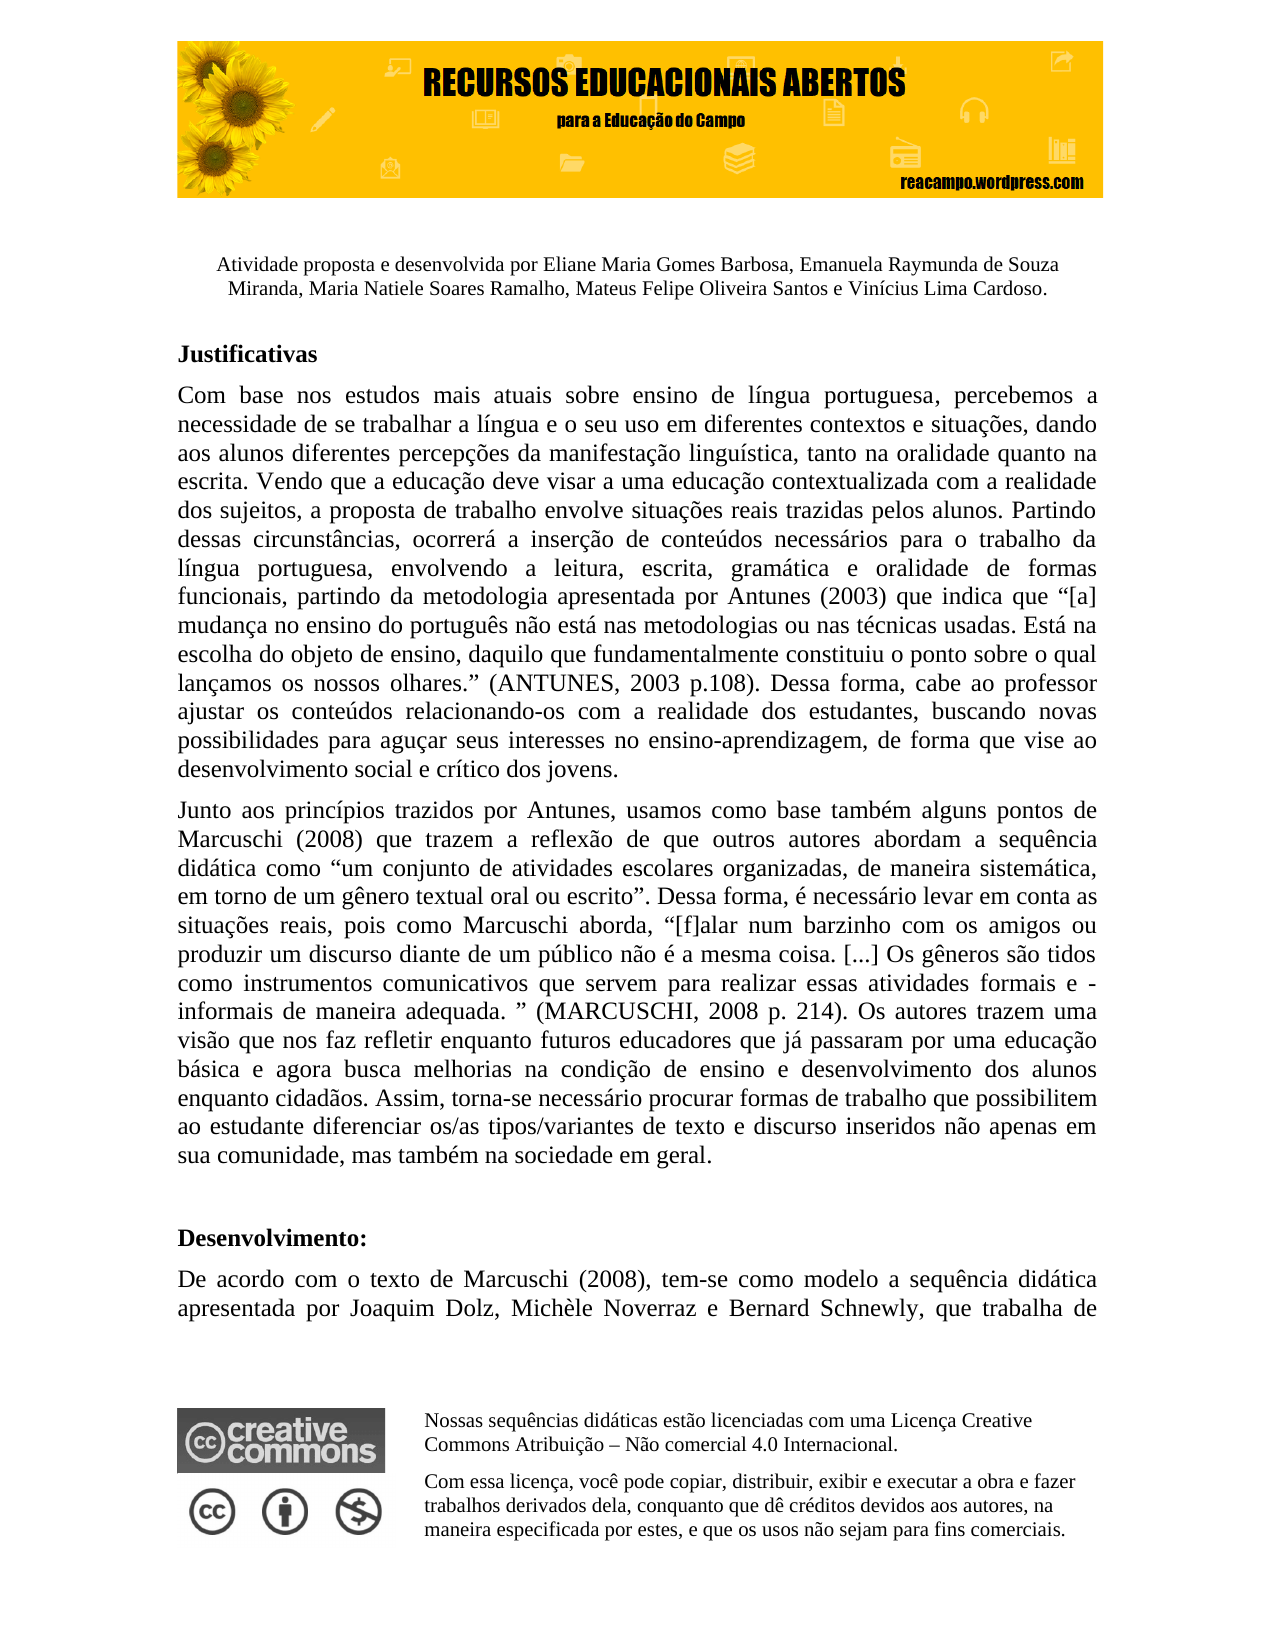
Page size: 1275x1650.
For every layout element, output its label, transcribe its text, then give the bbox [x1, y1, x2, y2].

text Com base nos estudos mais atuais sobre ensino de língua portuguesa, percebemos a necessidade de se trabalhar a língua e o seu uso em diferentes contextos e situações, dando aos alunos diferentes percepções da manifestação linguística, tanto na oralidade quanto na escrita. Vendo que a educação deve visar a uma educação contextualizada com a realidade dos sujeitos, a proposta de trabalho envolve situações reais trazidas pelos alunos. Partindo dessas circunstâncias, ocorrerá a inserção de conteúdos necessários para o trabalho da língua portuguesa, envolvendo a leitura, escrita, gramática e oralidade de formas funcionais, partindo da metodologia apresentada por Antunes (2003) que indica que “[a] mudança no ensino do português não está nas metodologias ou nas técnicas usadas. Está na escolha do objeto de ensino, daquilo que fundamentalmente constituiu o ponto sobre o qual lançamos os nossos olhares.” (ANTUNES, 2003 p.108). Dessa forma, cabe ao professor ajustar os conteúdos relacionando-os com a realidade dos estudantes, buscando novas possibilidades para aguçar seus interesses no ensino-aprendizagem, de forma que vise ao desenvolvimento social e crítico dos jovens. [177, 380, 1098, 783]
text De acordo com o texto de Marcuschi (2008), tem-se como modelo a sequência didática apresentada por Joaquim Dolz, Michèle Noverraz e Bernard Schnewly, que trabalha de [177, 1264, 1098, 1321]
text Justificativas [177, 339, 1098, 368]
picture [177, 41, 1104, 198]
picture [177, 1408, 396, 1548]
text Junto aos princípios trazidos por Antunes, usamos como base também alguns pontos de Marcuschi (2008) que trazem a reflexão de que outros autores abordam a sequência didática como “um conjunto de atividades escolares organizadas, de maneira sistemática, em torno de um gênero textual oral ou escrito”. Dessa forma, é necessário levar em conta as situações reais, pois como Marcuschi aborda, “[f]alar num barzinho com os amigos ou produzir um discurso diante de um público não é a mesma coisa. [...] Os gêneros são tidos como instrumentos comunicativos que servem para realizar essas atividades formais e -informais de maneira adequada. ” (MARCUSCHI, 2008 p. 214). Os autores trazem uma visão que nos faz refletir enquanto futuros educadores que já passaram por uma educação básica e agora busca melhorias na condição de ensino e desenvolvimento dos alunos enquanto cidadãos. Assim, torna-se necessário procurar formas de trabalho que possibilitem ao estudante diferenciar os/as tipos/variantes de texto e discurso inseridos não apenas em sua comunidade, mas também na sociedade em geral. [177, 795, 1098, 1169]
text Desenvolvimento: [177, 1223, 1098, 1251]
